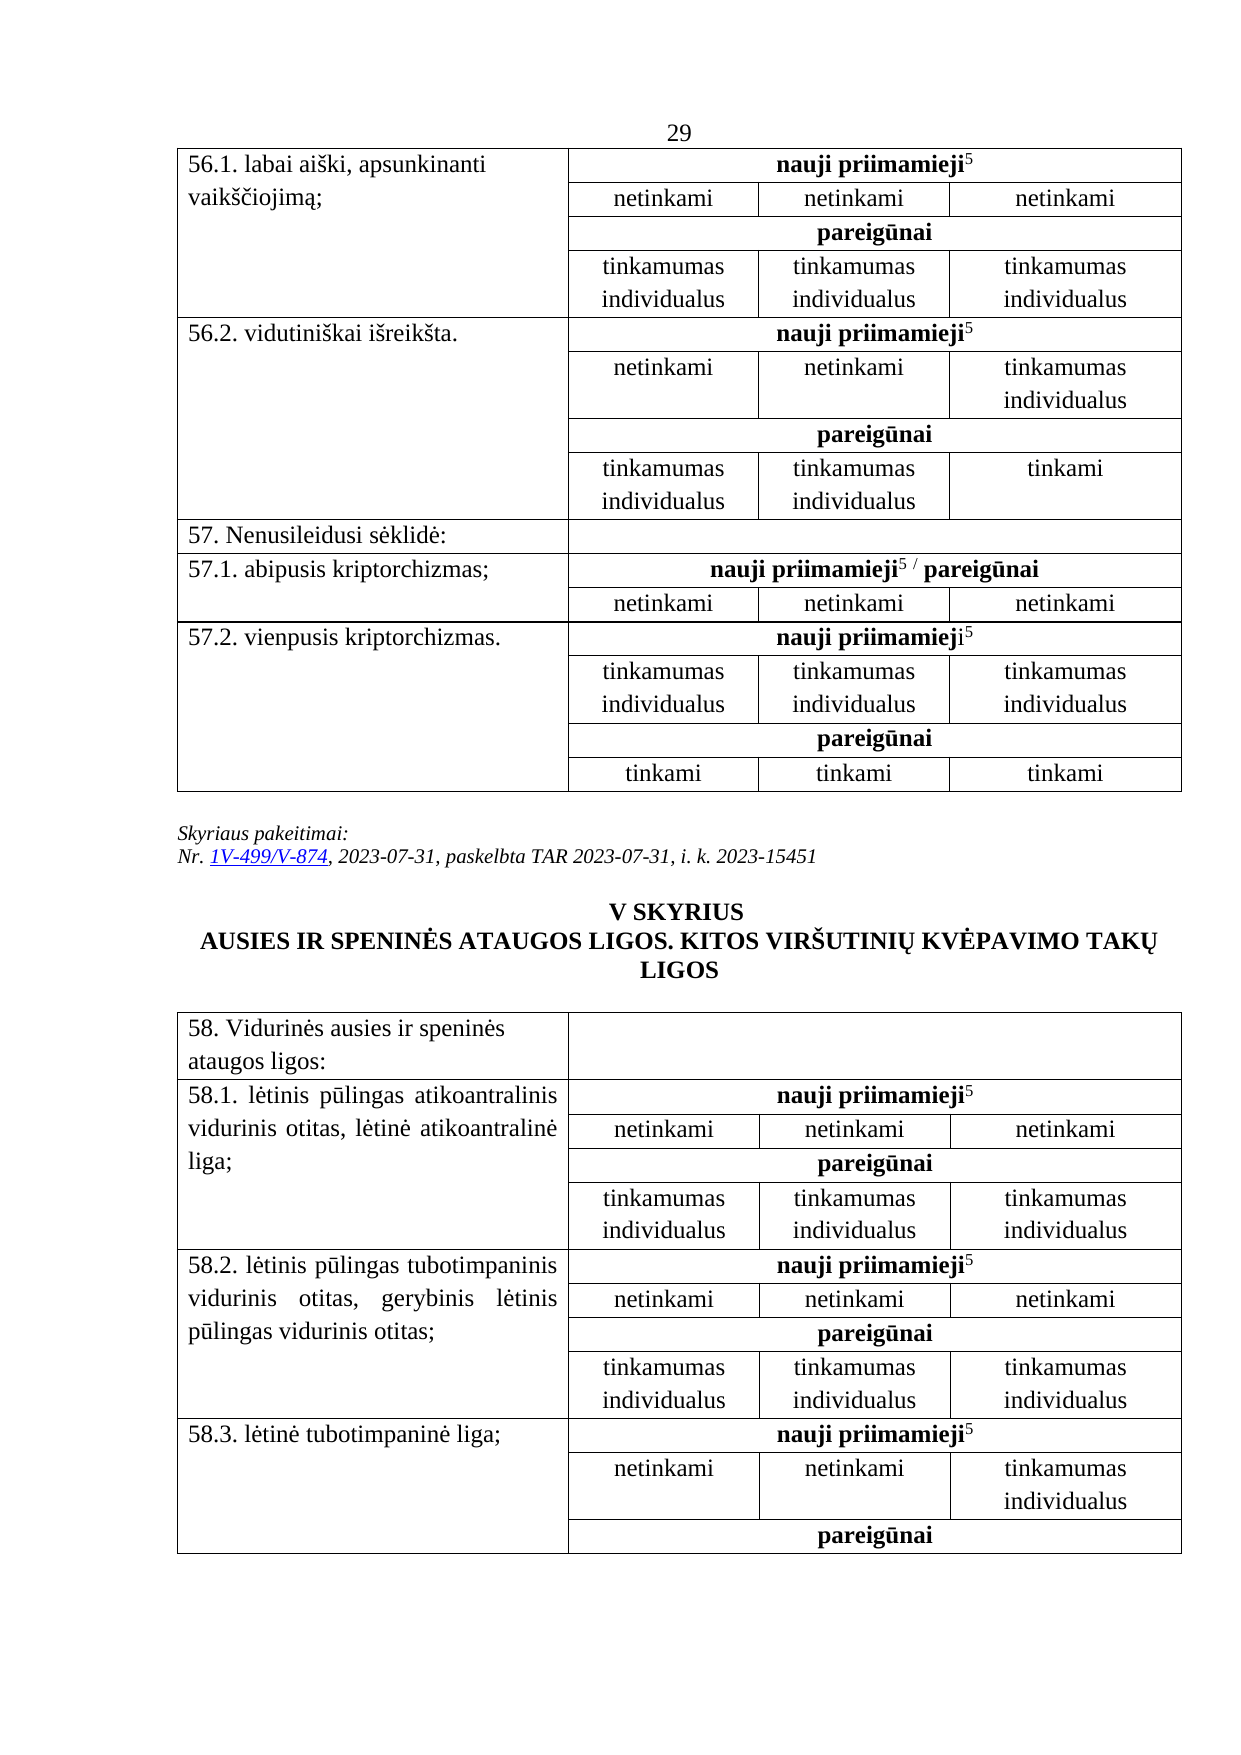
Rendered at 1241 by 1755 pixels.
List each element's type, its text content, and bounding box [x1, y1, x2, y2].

table_cell tinkamumas individualus [950, 251, 1181, 317]
table_cell tinkami [569, 758, 758, 791]
table_cell netinkami [951, 1115, 1181, 1147]
table_cell nauji priimamieji5 / pareigūnai [569, 554, 1181, 587]
table_header [569, 1013, 1181, 1079]
table_cell tinkamumas individualus [760, 1183, 950, 1249]
table_cell netinkami [760, 1453, 950, 1519]
text V SKYRIUS [177, 897, 1181, 926]
table_cell netinkami [951, 1284, 1181, 1317]
table_cell tinkamumas individualus [759, 656, 949, 722]
table_cell tinkamumas individualus [569, 453, 758, 519]
table_cell nauji priimamieji5 [569, 1419, 1181, 1452]
table_cell tinkami [950, 758, 1181, 791]
table_cell 58.1. lėtinis pūlingas atikoantralinis vidurinis otitas, lėtinė atikoantralinė liga; [178, 1080, 568, 1249]
table_cell tinkamumas individualus [569, 656, 758, 722]
table_cell nauji priimamieji5 [569, 1250, 1181, 1283]
table_cell [569, 520, 1181, 553]
table_cell tinkamumas individualus [951, 1453, 1181, 1519]
table_cell nauji priimamieji5 [569, 149, 1181, 182]
table_cell tinkamumas individualus [569, 1352, 759, 1418]
table_cell netinkami [569, 588, 758, 621]
table_cell netinkami [950, 588, 1181, 621]
table_cell pareigūnai [569, 1149, 1181, 1182]
table_cell 58.2. lėtinis pūlingas tubotimpaninis vidurinis otitas, gerybinis lėtinis pūlingas vidurinis otitas; [178, 1250, 568, 1418]
table_cell tinkamumas individualus [569, 1183, 759, 1249]
table_cell netinkami [569, 1453, 759, 1519]
table_cell tinkamumas individualus [950, 656, 1181, 722]
text Nr. 1V-499/V-874, 2023-07-31, paskelbta TAR 2023-07-31, i. k. 2023-15451 [177, 844, 1181, 868]
table_cell netinkami [759, 588, 949, 621]
table_cell 57. Nenusileidusi sėklidė: [178, 520, 568, 553]
table_cell netinkami [759, 352, 949, 418]
table_cell nauji priimamieji5 [569, 1080, 1181, 1113]
table_cell 57.1. abipusis kriptorchizmas; [178, 554, 568, 621]
table_cell nauji priimamieji5 [569, 623, 1181, 655]
table_cell tinkamumas individualus [759, 453, 949, 519]
table_cell tinkamumas individualus [951, 1352, 1181, 1418]
table_cell netinkami [950, 183, 1181, 216]
table_cell netinkami [569, 183, 758, 216]
table_cell pareigūnai [569, 419, 1181, 452]
table_cell nauji priimamieji5 [569, 318, 1181, 351]
table_cell pareigūnai [569, 217, 1181, 250]
table_cell 57.2. vienpusis kriptorchizmas. [178, 623, 568, 791]
table_cell 56.1. labai aiški, apsunkinanti vaikščiojimą; [178, 149, 568, 317]
table_cell tinkamumas individualus [569, 251, 758, 317]
text Skyriaus pakeitimai: [177, 820, 1181, 844]
table_cell pareigūnai [569, 724, 1181, 757]
table_cell netinkami [760, 1115, 950, 1147]
text AUSIES IR SPENINĖS ATAUGOS LIGOS. KITOS VIRŠUTINIŲ KVĖPAVIMO TAKŲ LIGOS [177, 926, 1181, 983]
table_cell 56.2. vidutiniškai išreikšta. [178, 318, 568, 519]
table_cell netinkami [760, 1284, 950, 1317]
table_cell netinkami [569, 352, 758, 418]
table_cell tinkami [759, 758, 949, 791]
table_cell pareigūnai [569, 1520, 1181, 1553]
table_cell netinkami [569, 1115, 759, 1147]
table_cell tinkamumas individualus [759, 251, 949, 317]
table_cell pareigūnai [569, 1318, 1181, 1351]
table_cell tinkamumas individualus [950, 352, 1181, 418]
table_cell 58.3. lėtinė tubotimpaninė liga; [178, 1419, 568, 1553]
table_header 58. Vidurinės ausies ir speninės ataugos ligos: [178, 1013, 568, 1079]
table_cell tinkamumas individualus [951, 1183, 1181, 1249]
table_cell tinkamumas individualus [760, 1352, 950, 1418]
table_cell netinkami [569, 1284, 759, 1317]
table_cell netinkami [759, 183, 949, 216]
table_cell tinkami [950, 453, 1181, 519]
